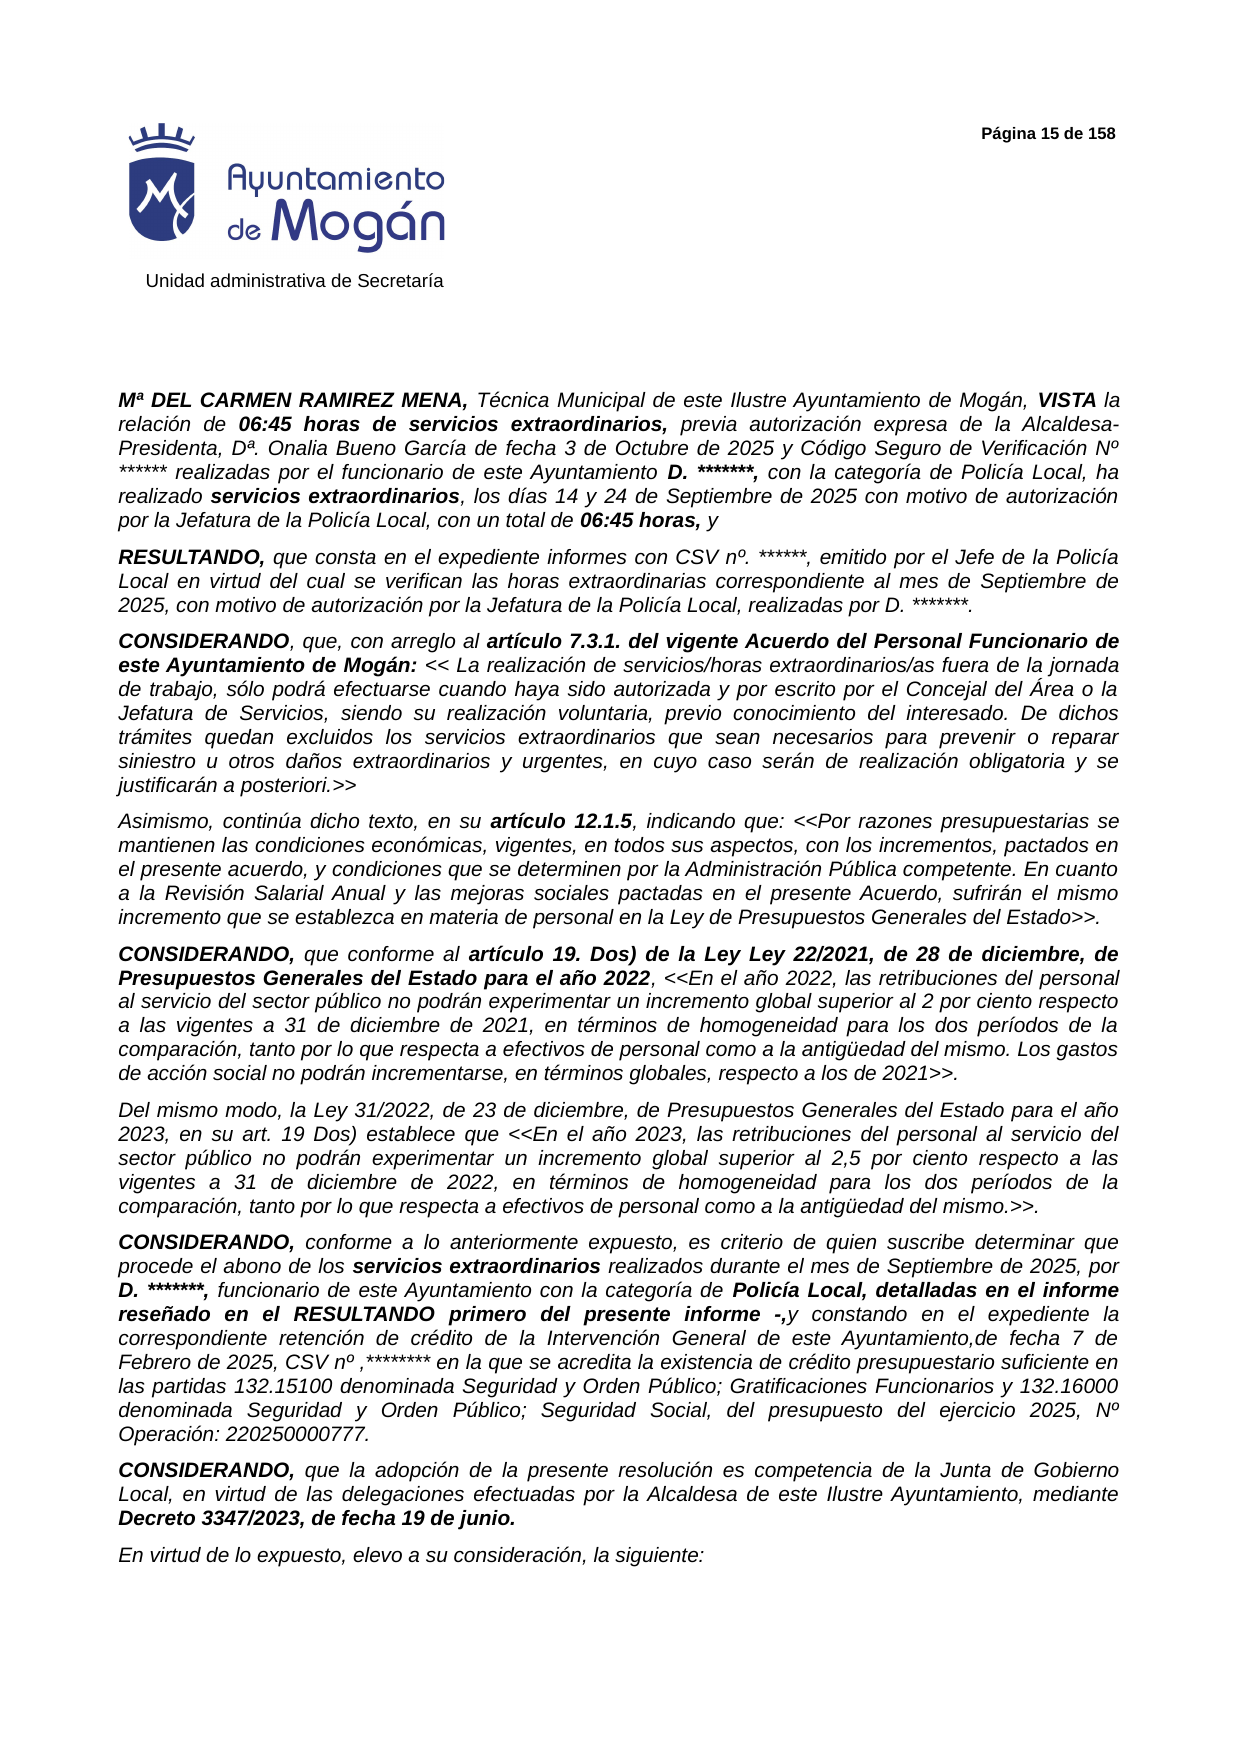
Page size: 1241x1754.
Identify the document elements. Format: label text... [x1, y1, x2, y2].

text CONSIDERANDO, que la adopción de la presente resolución es competencia de la Junta de Gobierno Local, en virtud de las delegaciones efectuadas por la Alcaldesa de este Ilustre Ayuntamiento, mediante Decreto 3347/2023, de fecha 19 de junio. [118, 1458, 1122, 1530]
text Del mismo modo, la Ley 31/2022, de 23 de diciembre, de Presupuestos Generales del Estado para el año 2023, en su art. 19 Dos) establece que <<En el año 2023, las retribuciones del personal al servicio del sector público no podrán experimentar un incremento global superior al 2,5 por ciento respecto a las vigentes a 31 de diciembre de 2022, en términos de homogeneidad para los dos períodos de la comparación, tanto por lo que respecta a efectivos de personal como a la antigüedad del mismo.>>. [118, 1098, 1122, 1217]
text En virtud de lo expuesto, elevo a su consideración, la siguiente: [118, 1542, 1122, 1566]
text Asimismo, continúa dicho texto, en su artículo 12.1.5, indicando que: <<Por razones presupuestarias se mantienen las condiciones económicas, vigentes, en todos sus aspectos, con los incrementos, pactados en el presente acuerdo, y condiciones que se determinen por la Administración Pública competente. En cuanto a la Revisión Salarial Anual y las mejoras sociales pactadas en el presente Acuerdo, sufrirán el mismo incremento que se establezca en materia de personal en la Ley de Presupuestos Generales del Estado>>. [118, 809, 1122, 929]
text CONSIDERANDO, conforme a lo anteriormente expuesto, es criterio de quien suscribe determinar que procede el abono de los servicios extraordinarios realizados durante el mes de Septiembre de 2025, por D. *******, funcionario de este Ayuntamiento con la categoría de Policía Local, detalladas en el informe reseñado en el RESULTANDO primero del presente informe -,y constando en el expediente la correspondiente retención de crédito de la Intervención General de este Ayuntamiento,de fecha 7 de Febrero de 2025, CSV nº ,******** en la que se acredita la existencia de crédito presupuestario suficiente en las partidas 132.15100 denominada Seguridad y Orden Público; Gratificaciones Funcionarios y 132.16000 denominada Seguridad y Orden Público; Seguridad Social, del presupuesto del ejercicio 2025, Nº Operación: 220250000777. [118, 1230, 1122, 1446]
text CONSIDERANDO, que conforme al artículo 19. Dos) de la Ley Ley 22/2021, de 28 de diciembre, de Presupuestos Generales del Estado para el año 2022, <<En el año 2022, las retribuciones del personal al servicio del sector público no podrán experimentar un incremento global superior al 2 por ciento respecto a las vigentes a 31 de diciembre de 2021, en términos de homogeneidad para los dos períodos de la comparación, tanto por lo que respecta a efectivos de personal como a la antigüedad del mismo. Los gastos de acción social no podrán incrementarse, en términos globales, respecto a los de 2021>>. [118, 941, 1122, 1085]
picture [128, 123, 445, 259]
text Mª DEL CARMEN RAMIREZ MENA, Técnica Municipal de este Ilustre Ayuntamiento de Mogán, VISTA la relación de 06:45 horas de servicios extraordinarios, previa autorización expresa de la Alcaldesa-Presidenta, Dª. Onalia Bueno García de fecha 3 de Octubre de 2025 y Código Seguro de Verificación Nº ****** realizadas por el funcionario de este Ayuntamiento D. *******, con la categoría de Policía Local, ha realizado servicios extraordinarios, los días 14 y 24 de Septiembre de 2025 con motivo de autorización por la Jefatura de la Policía Local, con un total de 06:45 horas, y [118, 388, 1122, 532]
text RESULTANDO, que consta en el expediente informes con CSV nº. ******, emitido por el Jefe de la Policía Local en virtud del cual se verifican las horas extraordinarias correspondiente al mes de Septiembre de 2025, con motivo de autorización por la Jefatura de la Policía Local, realizadas por D. *******. [118, 544, 1122, 616]
text CONSIDERANDO, que, con arreglo al artículo 7.3.1. del vigente Acuerdo del Personal Funcionario de este Ayuntamiento de Mogán: << La realización de servicios/horas extraordinarios/as fuera de la jornada de trabajo, sólo podrá efectuarse cuando haya sido autorizada y por escrito por el Concejal del Área o la Jefatura de Servicios, siendo su realización voluntaria, previo conocimiento del interesado. De dichos trámites quedan excluidos los servicios extraordinarios que sean necesarios para prevenir o reparar siniestro u otros daños extraordinarios y urgentes, en cuyo caso serán de realización obligatoria y se justificarán a posteriori.>> [118, 629, 1122, 797]
